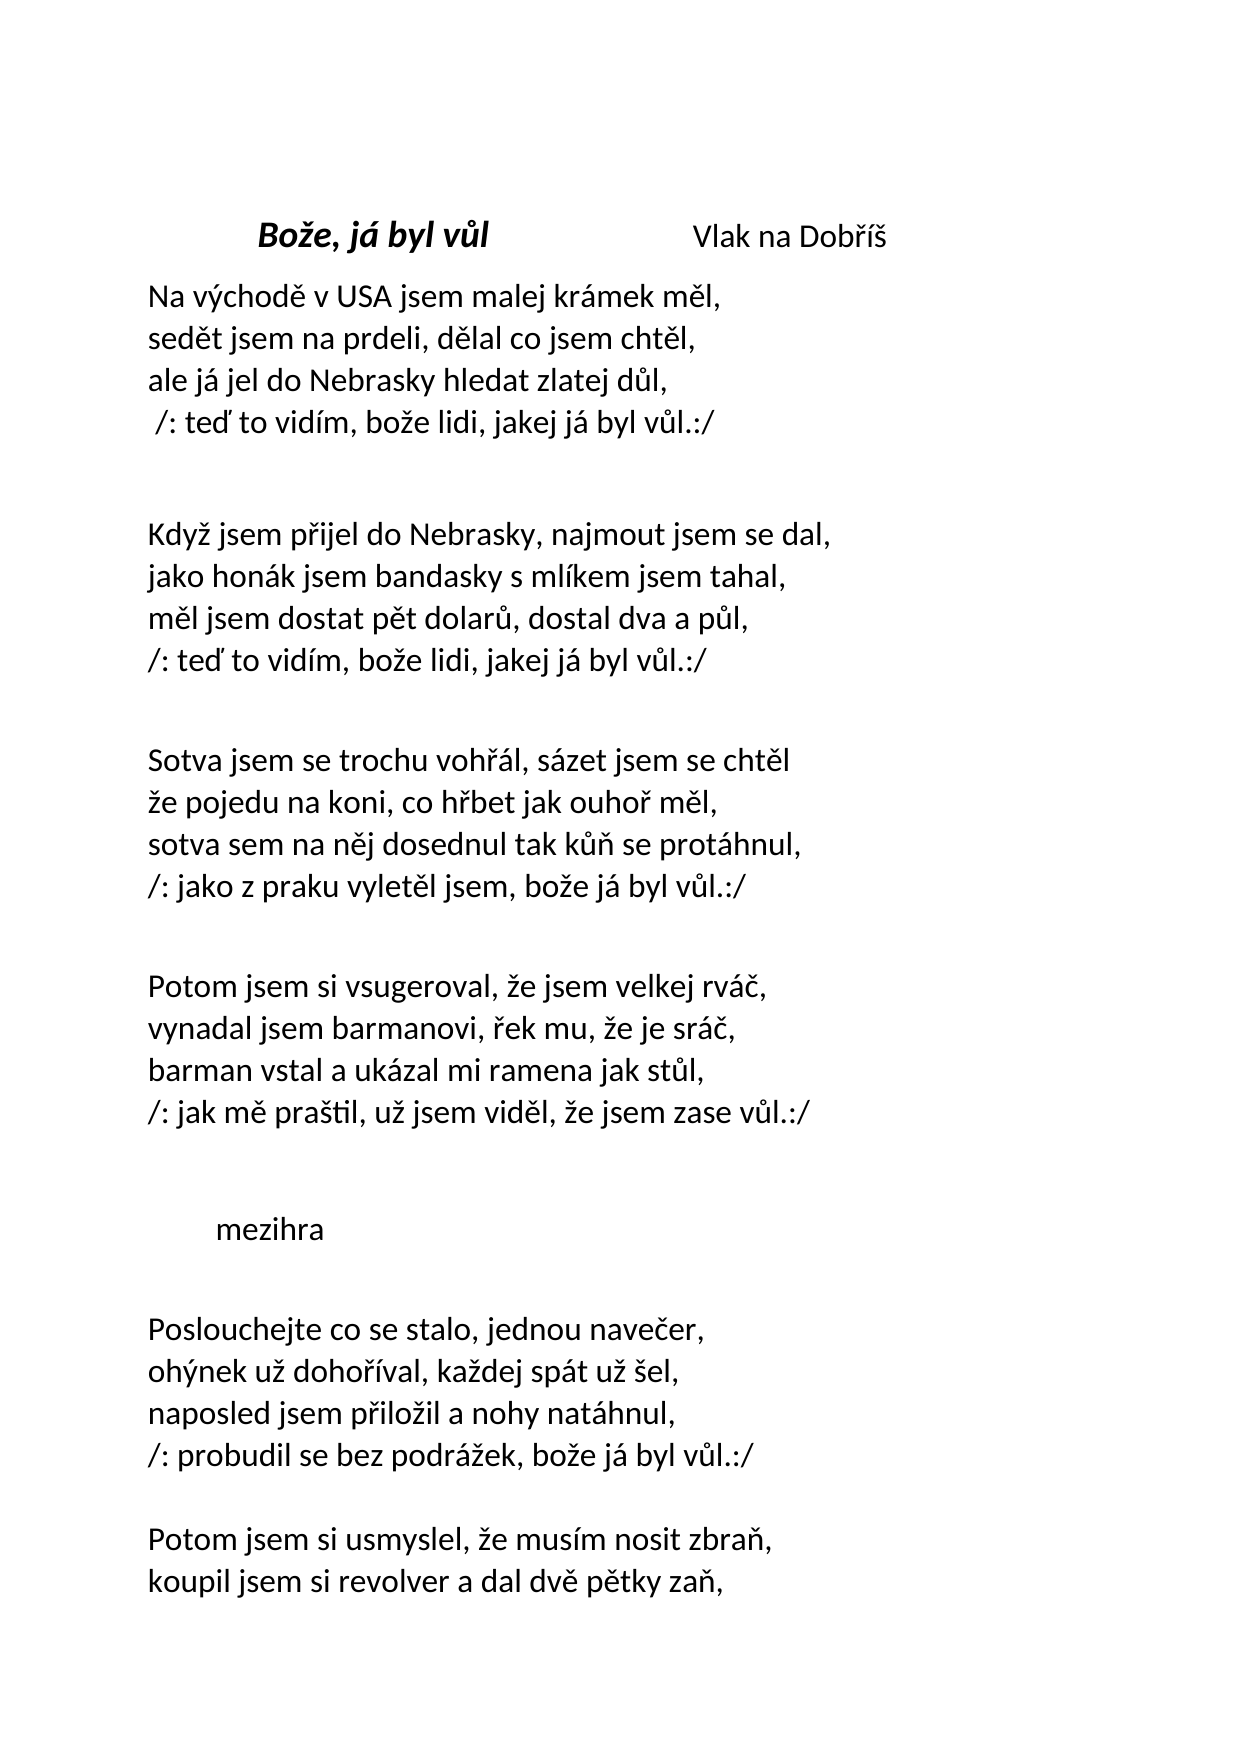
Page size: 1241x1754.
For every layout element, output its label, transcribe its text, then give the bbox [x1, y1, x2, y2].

text Bože, já byl vůl Vlak na Dobříš [148, 211, 1093, 257]
text mezihra [148, 1208, 1093, 1291]
text Když jsem přijel do Nebrasky, najmout jsem se dal, jako honák jsem bandasky s mlíkem jsem tahal, měl jsem dostat pět dolarů, dostal dva a půl, /: teď to vidím, bože lidi, jakej já byl vůl.:/ [148, 471, 1093, 721]
text Sotva jsem se trochu vohřál, sázet jsem se chtěl že pojedu na koni, co hřbet jak ouhoř měl, sotva sem na něj dosednul tak kůň se protáhnul, /: jako z praku vyletěl jsem, bože já byl vůl.:/ [148, 739, 1093, 906]
text Na východě v USA jsem malej krámek měl, [148, 275, 1093, 316]
text ale já jel do Nebrasky hledat zlatej důl, [148, 359, 1093, 400]
text sedět jsem na prdeli, dělal co jsem chtěl, [148, 317, 1093, 358]
text Poslouchejte co se stalo, jednou navečer, ohýnek už dohoříval, každej spát už šel, naposled jsem přiložil a nohy natáhnul, /: probudil se bez podrážek, bože já byl vůl.:/ Potom jsem si usmyslel, že musím nosit zbraň, koupil jsem si revolver a dal dvě pětky zaň, [148, 1308, 1093, 1600]
text /: teď to vidím, bože lidi, jakej já byl vůl.:/ [148, 401, 1093, 471]
text Potom jsem si vsugeroval, že jsem velkej rváč, vynadal jsem barmanovi, řek mu, že je sráč, barman vstal a ukázal mi ramena jak stůl, /: jak mě praštil, už jsem viděl, že jsem zase vůl.:/ [148, 923, 1093, 1132]
